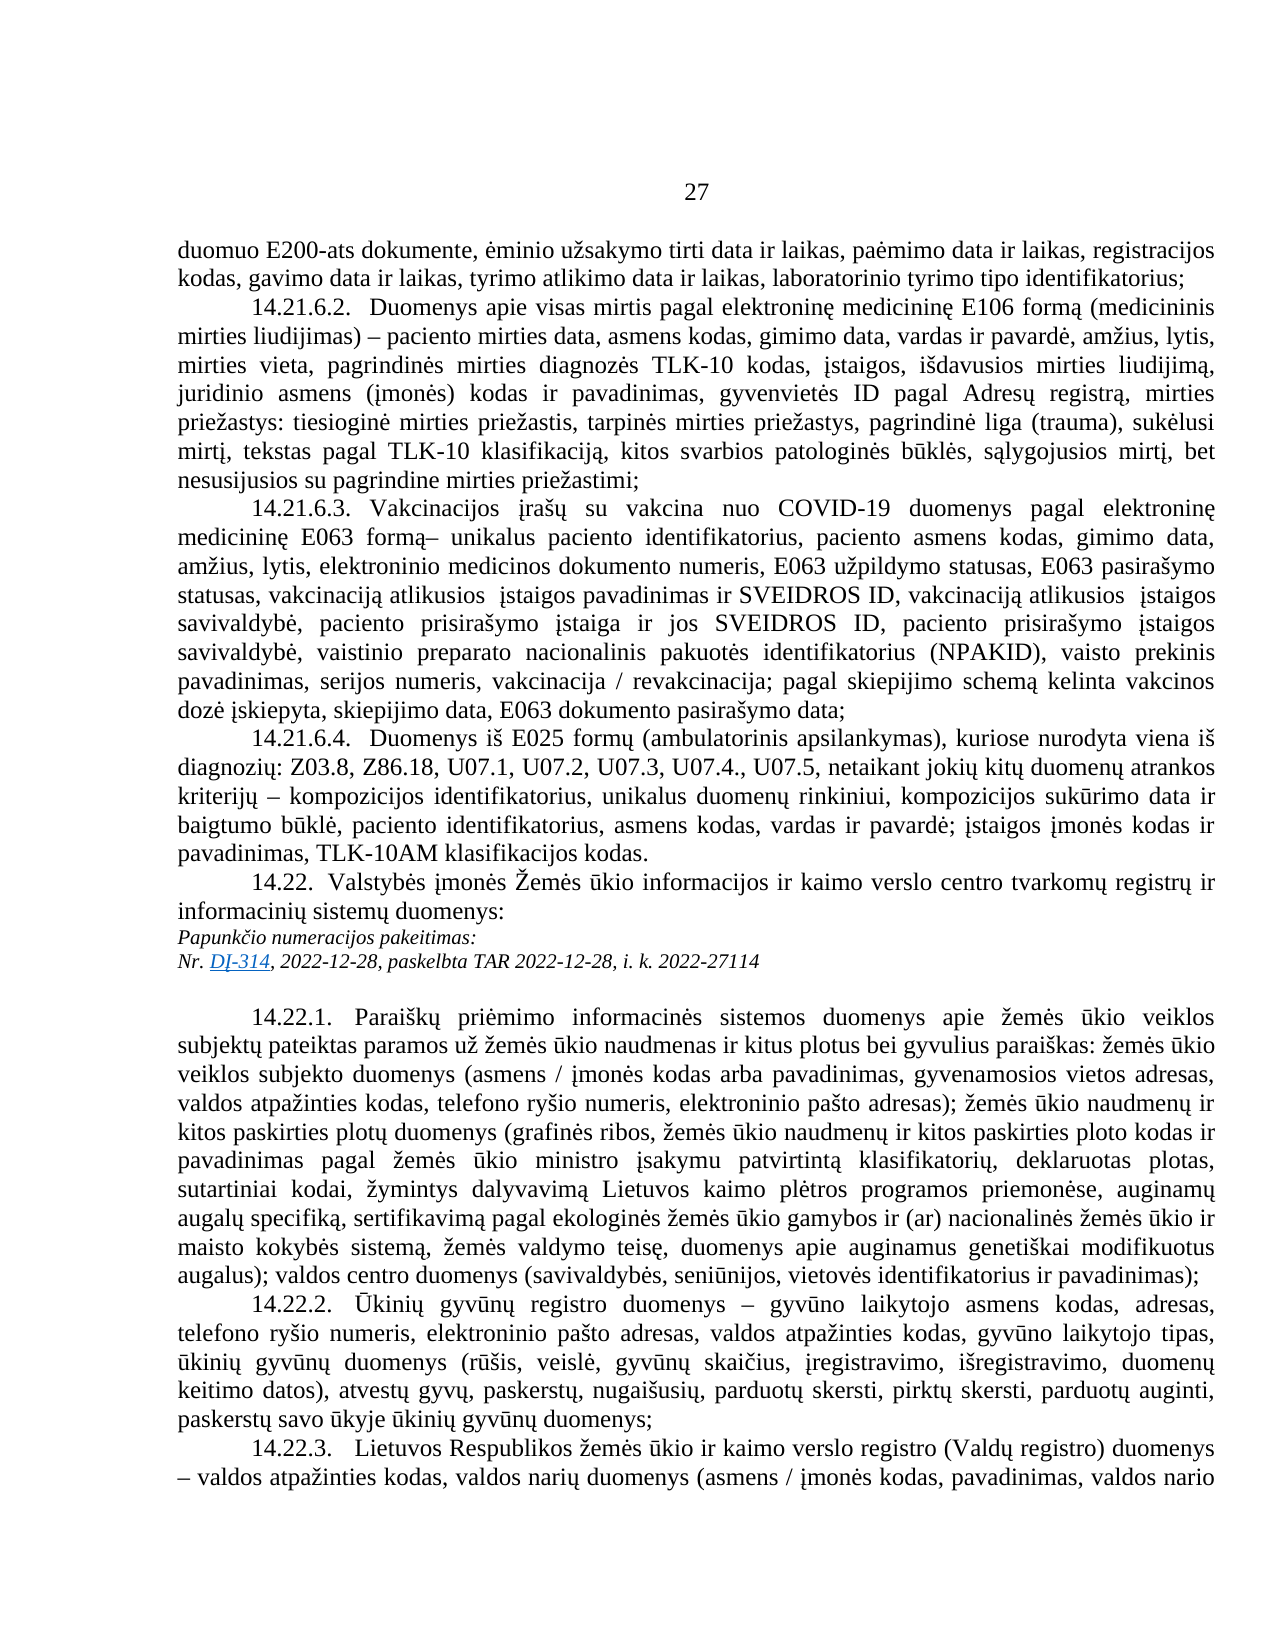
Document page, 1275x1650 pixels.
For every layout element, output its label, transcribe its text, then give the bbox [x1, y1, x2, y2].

text 14.21.6.4. Duomenys iš E025 formų (ambulatorinis apsilankymas), kuriose nurodyta viena iš diagnozių: Z03.8, Z86.18, U07.1, U07.2, U07.3, U07.4., U07.5, netaikant jokių kitų duomenų atrankos kriterijų – kompozicijos identifikatorius, unikalus duomenų rinkiniui, kompozicijos sukūrimo data ir baigtumo būklė, paciento identifikatorius, asmens kodas, vardas ir pavardė; įstaigos įmonės kodas ir pavadinimas, TLK-10AM klasifikacijos kodas. [177, 723, 1216, 867]
text 14.22.2. Ūkinių gyvūnų registro duomenys – gyvūno laikytojo asmens kodas, adresas, telefono ryšio numeris, elektroninio pašto adresas, valdos atpažinties kodas, gyvūno laikytojo tipas, ūkinių gyvūnų duomenys (rūšis, veislė, gyvūnų skaičius, įregistravimo, išregistravimo, duomenų keitimo datos), atvestų gyvų, paskerstų, nugaišusių, parduotų skersti, pirktų skersti, parduotų auginti, paskerstų savo ūkyje ūkinių gyvūnų duomenys; [177, 1289, 1216, 1433]
text 14.21.6.2. Duomenys apie visas mirtis pagal elektroninę medicininę E106 formą (medicininis mirties liudijimas) – paciento mirties data, asmens kodas, gimimo data, vardas ir pavardė, amžius, lytis, mirties vieta, pagrindinės mirties diagnozės TLK-10 kodas, įstaigos, išdavusios mirties liudijimą, juridinio asmens (įmonės) kodas ir pavadinimas, gyvenvietės ID pagal Adresų registrą, mirties priežastys: tiesioginė mirties priežastis, tarpinės mirties priežastys, pagrindinė liga (trauma), sukėlusi mirtį, tekstas pagal TLK-10 klasifikaciją, kitos svarbios patologinės būklės, sąlygojusios mirtį, bet nesusijusios su pagrindine mirties priežastimi; [177, 292, 1216, 493]
text 14.22. Valstybės įmonės Žemės ūkio informacijos ir kaimo verslo centro tvarkomų registrų ir informacinių sistemų duomenys: [177, 867, 1216, 925]
text 14.22.3. Lietuvos Respublikos žemės ūkio ir kaimo verslo registro (Valdų registro) duomenys – valdos atpažinties kodas, valdos narių duomenys (asmens / įmonės kodas, pavadinimas, valdos nario [177, 1433, 1216, 1490]
text Papunkčio numeracijos pakeitimas: [177, 925, 1216, 949]
text 14.22.1. Paraiškų priėmimo informacinės sistemos duomenys apie žemės ūkio veiklos subjektų pateiktas paramos už žemės ūkio naudmenas ir kitus plotus bei gyvulius paraiškas: žemės ūkio veiklos subjekto duomenys (asmens / įmonės kodas arba pavadinimas, gyvenamosios vietos adresas, valdos atpažinties kodas, telefono ryšio numeris, elektroninio pašto adresas); žemės ūkio naudmenų ir kitos paskirties plotų duomenys (grafinės ribos, žemės ūkio naudmenų ir kitos paskirties ploto kodas ir pavadinimas pagal žemės ūkio ministro įsakymu patvirtintą klasifikatorių, deklaruotas plotas, sutartiniai kodai, žymintys dalyvavimą Lietuvos kaimo plėtros programos priemonėse, auginamų augalų specifiką, sertifikavimą pagal ekologinės žemės ūkio gamybos ir (ar) nacionalinės žemės ūkio ir maisto kokybės sistemą, žemės valdymo teisę, duomenys apie auginamus genetiškai modifikuotus augalus); valdos centro duomenys (savivaldybės, seniūnijos, vietovės identifikatorius ir pavadinimas); [177, 1002, 1216, 1289]
text Nr. DĮ-314, 2022-12-28, paskelbta TAR 2022-12-28, i. k. 2022-27114 [177, 949, 1216, 973]
text duomuo E200-ats dokumente, ėminio užsakymo tirti data ir laikas, paėmimo data ir laikas, registracijos kodas, gavimo data ir laikas, tyrimo atlikimo data ir laikas, laboratorinio tyrimo tipo identifikatorius; [177, 235, 1216, 292]
text 14.21.6.3. Vakcinacijos įrašų su vakcina nuo COVID-19 duomenys pagal elektroninę medicininę E063 formą– unikalus paciento identifikatorius, paciento asmens kodas, gimimo data, amžius, lytis, elektroninio medicinos dokumento numeris, E063 užpildymo statusas, E063 pasirašymo statusas, vakcinaciją atlikusios įstaigos pavadinimas ir SVEIDROS ID, vakcinaciją atlikusios įstaigos savivaldybė, paciento prisirašymo įstaiga ir jos SVEIDROS ID, paciento prisirašymo įstaigos savivaldybė, vaistinio preparato nacionalinis pakuotės identifikatorius (NPAKID), vaisto prekinis pavadinimas, serijos numeris, vakcinacija / revakcinacija; pagal skiepijimo schemą kelinta vakcinos dozė įskiepyta, skiepijimo data, E063 dokumento pasirašymo data; [177, 493, 1216, 723]
